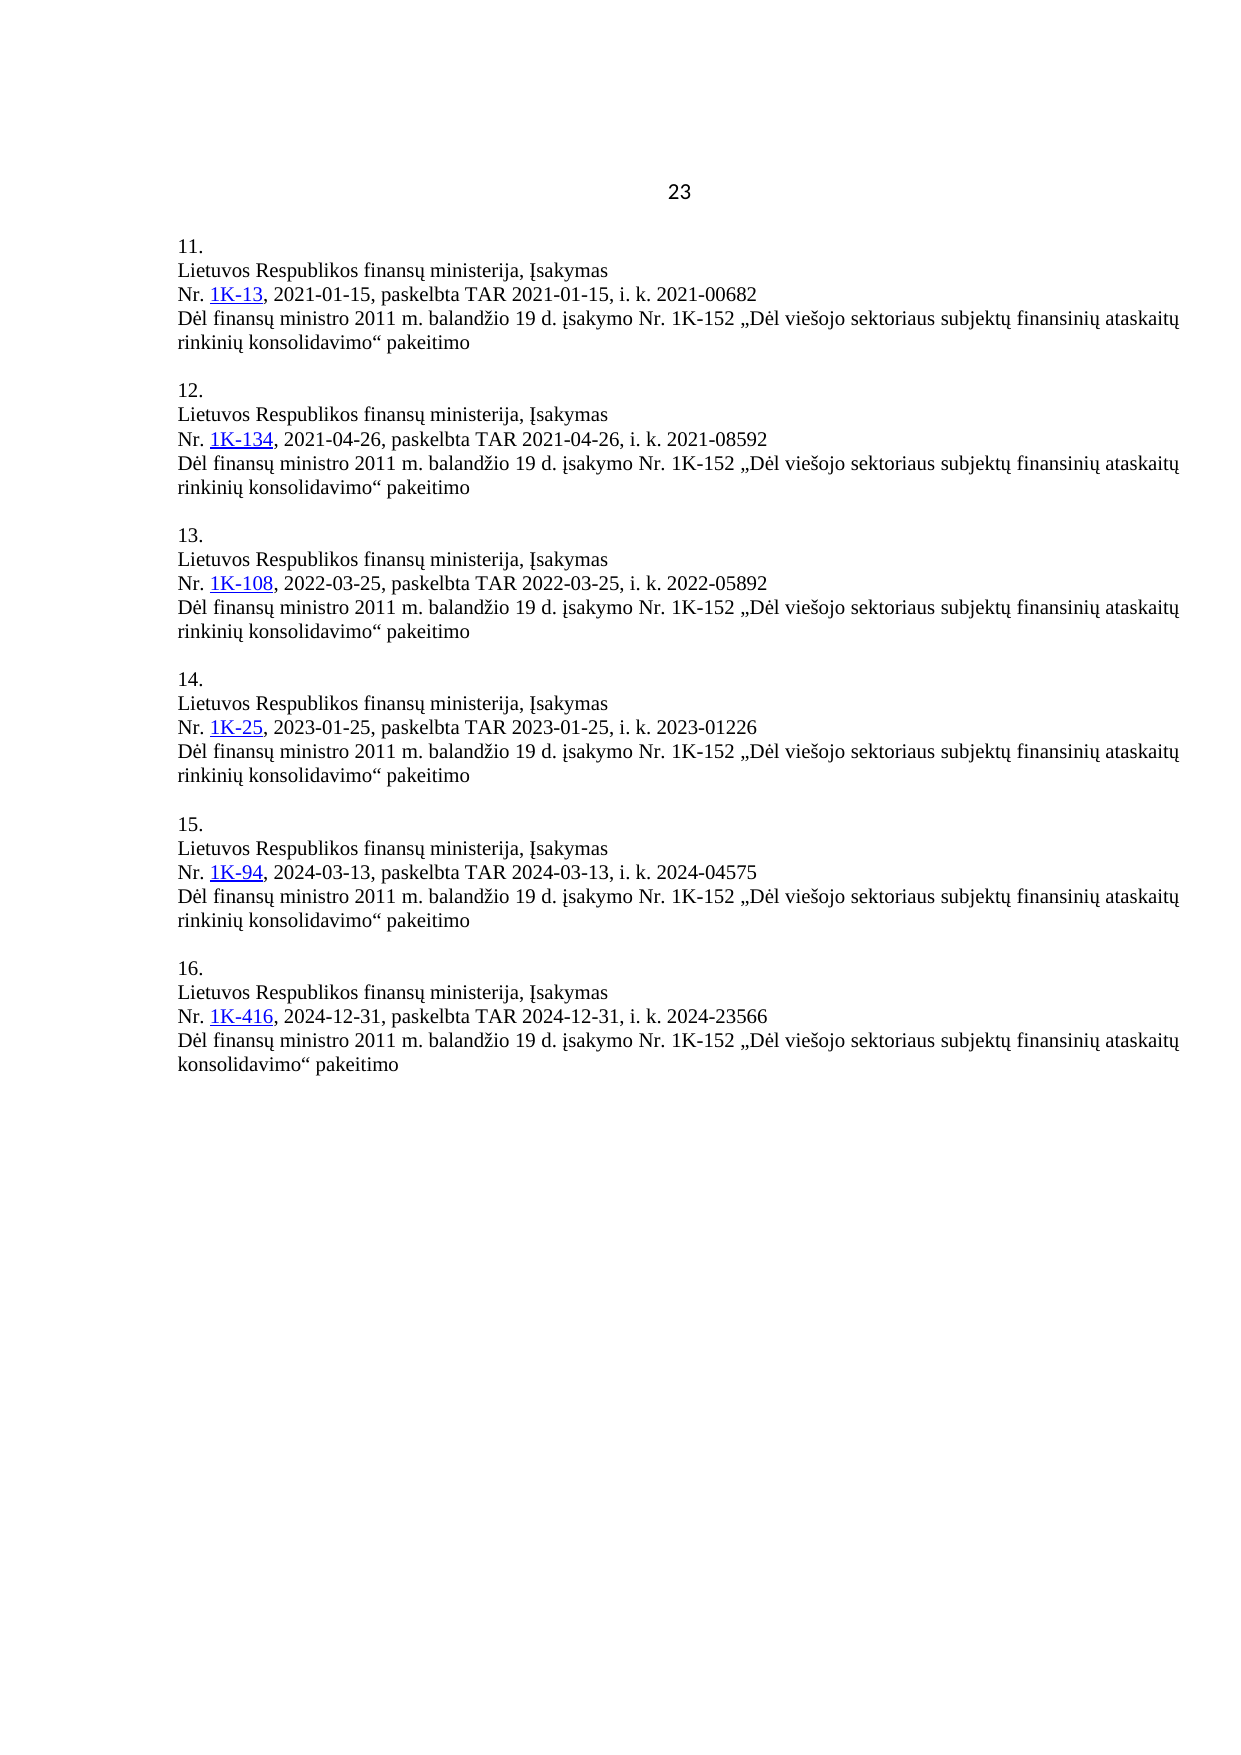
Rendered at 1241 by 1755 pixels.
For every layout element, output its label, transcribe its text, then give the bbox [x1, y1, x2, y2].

text Dėl finansų ministro 2011 m. balandžio 19 d. įsakymo Nr. 1K-152 „Dėl viešojo sektoriaus subjektų finansinių ataskaitų konsolidavimo“ pakeitimo [177, 1028, 1181, 1076]
text Nr. 1K-108, 2022-03-25, paskelbta TAR 2022-03-25, i. k. 2022-05892 [177, 571, 1181, 595]
text Dėl finansų ministro 2011 m. balandžio 19 d. įsakymo Nr. 1K-152 „Dėl viešojo sektoriaus subjektų finansinių ataskaitų rinkinių konsolidavimo“ pakeitimo [177, 739, 1181, 787]
text Dėl finansų ministro 2011 m. balandžio 19 d. įsakymo Nr. 1K-152 „Dėl viešojo sektoriaus subjektų finansinių ataskaitų rinkinių konsolidavimo“ pakeitimo [177, 884, 1181, 932]
text Nr. 1K-134, 2021-04-26, paskelbta TAR 2021-04-26, i. k. 2021-08592 [177, 426, 1181, 451]
text Nr. 1K-13, 2021-01-15, paskelbta TAR 2021-01-15, i. k. 2021-00682 [177, 282, 1181, 306]
text Dėl finansų ministro 2011 m. balandžio 19 d. įsakymo Nr. 1K-152 „Dėl viešojo sektoriaus subjektų finansinių ataskaitų rinkinių konsolidavimo“ pakeitimo [177, 306, 1181, 354]
text Lietuvos Respublikos finansų ministerija, Įsakymas [177, 258, 1181, 282]
text Nr. 1K-94, 2024-03-13, paskelbta TAR 2024-03-13, i. k. 2024-04575 [177, 859, 1181, 884]
text Dėl finansų ministro 2011 m. balandžio 19 d. įsakymo Nr. 1K-152 „Dėl viešojo sektoriaus subjektų finansinių ataskaitų rinkinių konsolidavimo“ pakeitimo [177, 595, 1181, 643]
text Nr. 1K-416, 2024-12-31, paskelbta TAR 2024-12-31, i. k. 2024-23566 [177, 1004, 1181, 1028]
text Lietuvos Respublikos finansų ministerija, Įsakymas [177, 402, 1181, 426]
text 15. [177, 811, 1181, 836]
text 13. [177, 523, 1181, 547]
text 12. [177, 378, 1181, 402]
text Lietuvos Respublikos finansų ministerija, Įsakymas [177, 836, 1181, 859]
text Lietuvos Respublikos finansų ministerija, Įsakymas [177, 691, 1181, 715]
text Nr. 1K-25, 2023-01-25, paskelbta TAR 2023-01-25, i. k. 2023-01226 [177, 715, 1181, 739]
text 11. [177, 234, 1181, 258]
text Lietuvos Respublikos finansų ministerija, Įsakymas [177, 980, 1181, 1004]
text 16. [177, 956, 1181, 980]
text Lietuvos Respublikos finansų ministerija, Įsakymas [177, 547, 1181, 571]
text 14. [177, 667, 1181, 691]
text Dėl finansų ministro 2011 m. balandžio 19 d. įsakymo Nr. 1K-152 „Dėl viešojo sektoriaus subjektų finansinių ataskaitų rinkinių konsolidavimo“ pakeitimo [177, 451, 1181, 499]
